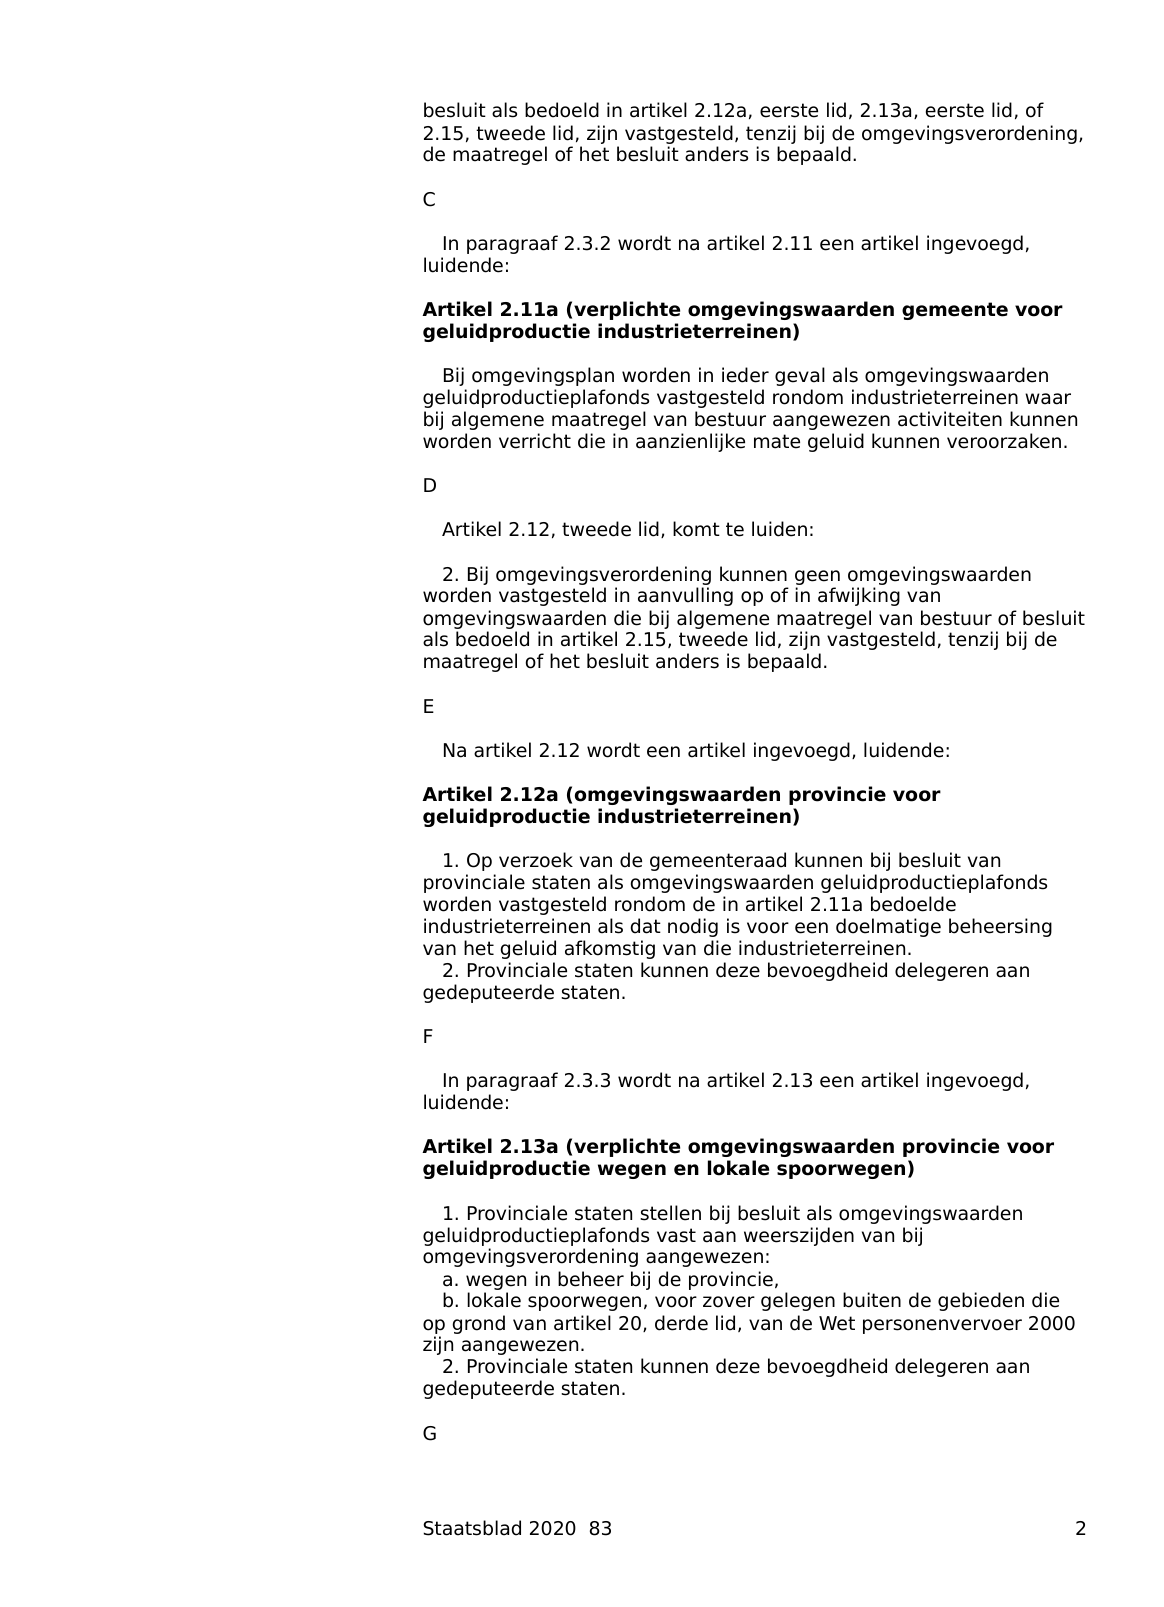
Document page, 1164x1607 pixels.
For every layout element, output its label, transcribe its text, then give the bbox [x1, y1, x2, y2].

text C [422, 188, 1087, 211]
text 1. Op verzoek van de gemeenteraad kunnen bij besluit van provinciale staten als omgevingswaarden geluidproductieplafonds worden vastgesteld rondom de in artikel 2.11a bedoelde industrieterreinen als dat nodig is voor een doelmatige beheersing van het geluid afkomstig van die industrieterreinen. [422, 850, 1087, 960]
text D [422, 475, 1087, 497]
text 2. Bij omgevingsverordening kunnen geen omgevingswaarden worden vastgesteld in aanvulling op of in afwijking van omgevingswaarden die bij algemene maatregel van bestuur of besluit als bedoeld in artikel 2.15, tweede lid, zijn vastgesteld, tenzij bij de maatregel of het besluit anders is bepaald. [422, 563, 1087, 673]
text a. wegen in beheer bij de provincie, [422, 1268, 1087, 1290]
text b. lokale spoorwegen, voor zover gelegen buiten de gebieden die op grond van artikel 20, derde lid, van de Wet personenvervoer 2000 zijn aangewezen. [422, 1290, 1087, 1356]
text Artikel 2.12, tweede lid, komt te luiden: [422, 519, 1087, 541]
text E [422, 696, 1087, 717]
subtitle Artikel 2.13a (verplichte omgevingswaarden provincie voor geluidproductie wegen en lokale spoorwegen) [422, 1136, 1087, 1180]
text 2. Provinciale staten kunnen deze bevoegdheid delegeren aan gedeputeerde staten. [422, 960, 1087, 1004]
subtitle Artikel 2.12a (omgevingswaarden provincie voor geluidproductie industrieterreinen) [422, 784, 1087, 828]
text 1. Provinciale staten stellen bij besluit als omgevingswaarden geluidproductieplafonds vast aan weerszijden van bij omgevingsverordening aangewezen: [422, 1202, 1087, 1268]
text Na artikel 2.12 wordt een artikel ingevoegd, luidende: [422, 740, 1087, 762]
text Bij omgevingsplan worden in ieder geval als omgevingswaarden geluidproductieplafonds vastgesteld rondom industrieterreinen waar bij algemene maatregel van bestuur aangewezen activiteiten kunnen worden verricht die in aanzienlijke mate geluid kunnen veroorzaken. [422, 365, 1087, 453]
text besluit als bedoeld in artikel 2.12a, eerste lid, 2.13a, eerste lid, of 2.15, tweede lid, zijn vastgesteld, tenzij bij de omgevingsverordening, de maatregel of het besluit anders is bepaald. [422, 100, 1087, 166]
subtitle Artikel 2.11a (verplichte omgevingswaarden gemeente voor geluidproductie industrieterreinen) [422, 299, 1087, 343]
text G [422, 1422, 1087, 1444]
text In paragraaf 2.3.2 wordt na artikel 2.11 een artikel ingevoegd, luidende: [422, 233, 1087, 277]
text F [422, 1026, 1087, 1048]
text 2. Provinciale staten kunnen deze bevoegdheid delegeren aan gedeputeerde staten. [422, 1356, 1087, 1400]
text In paragraaf 2.3.3 wordt na artikel 2.13 een artikel ingevoegd, luidende: [422, 1070, 1087, 1114]
